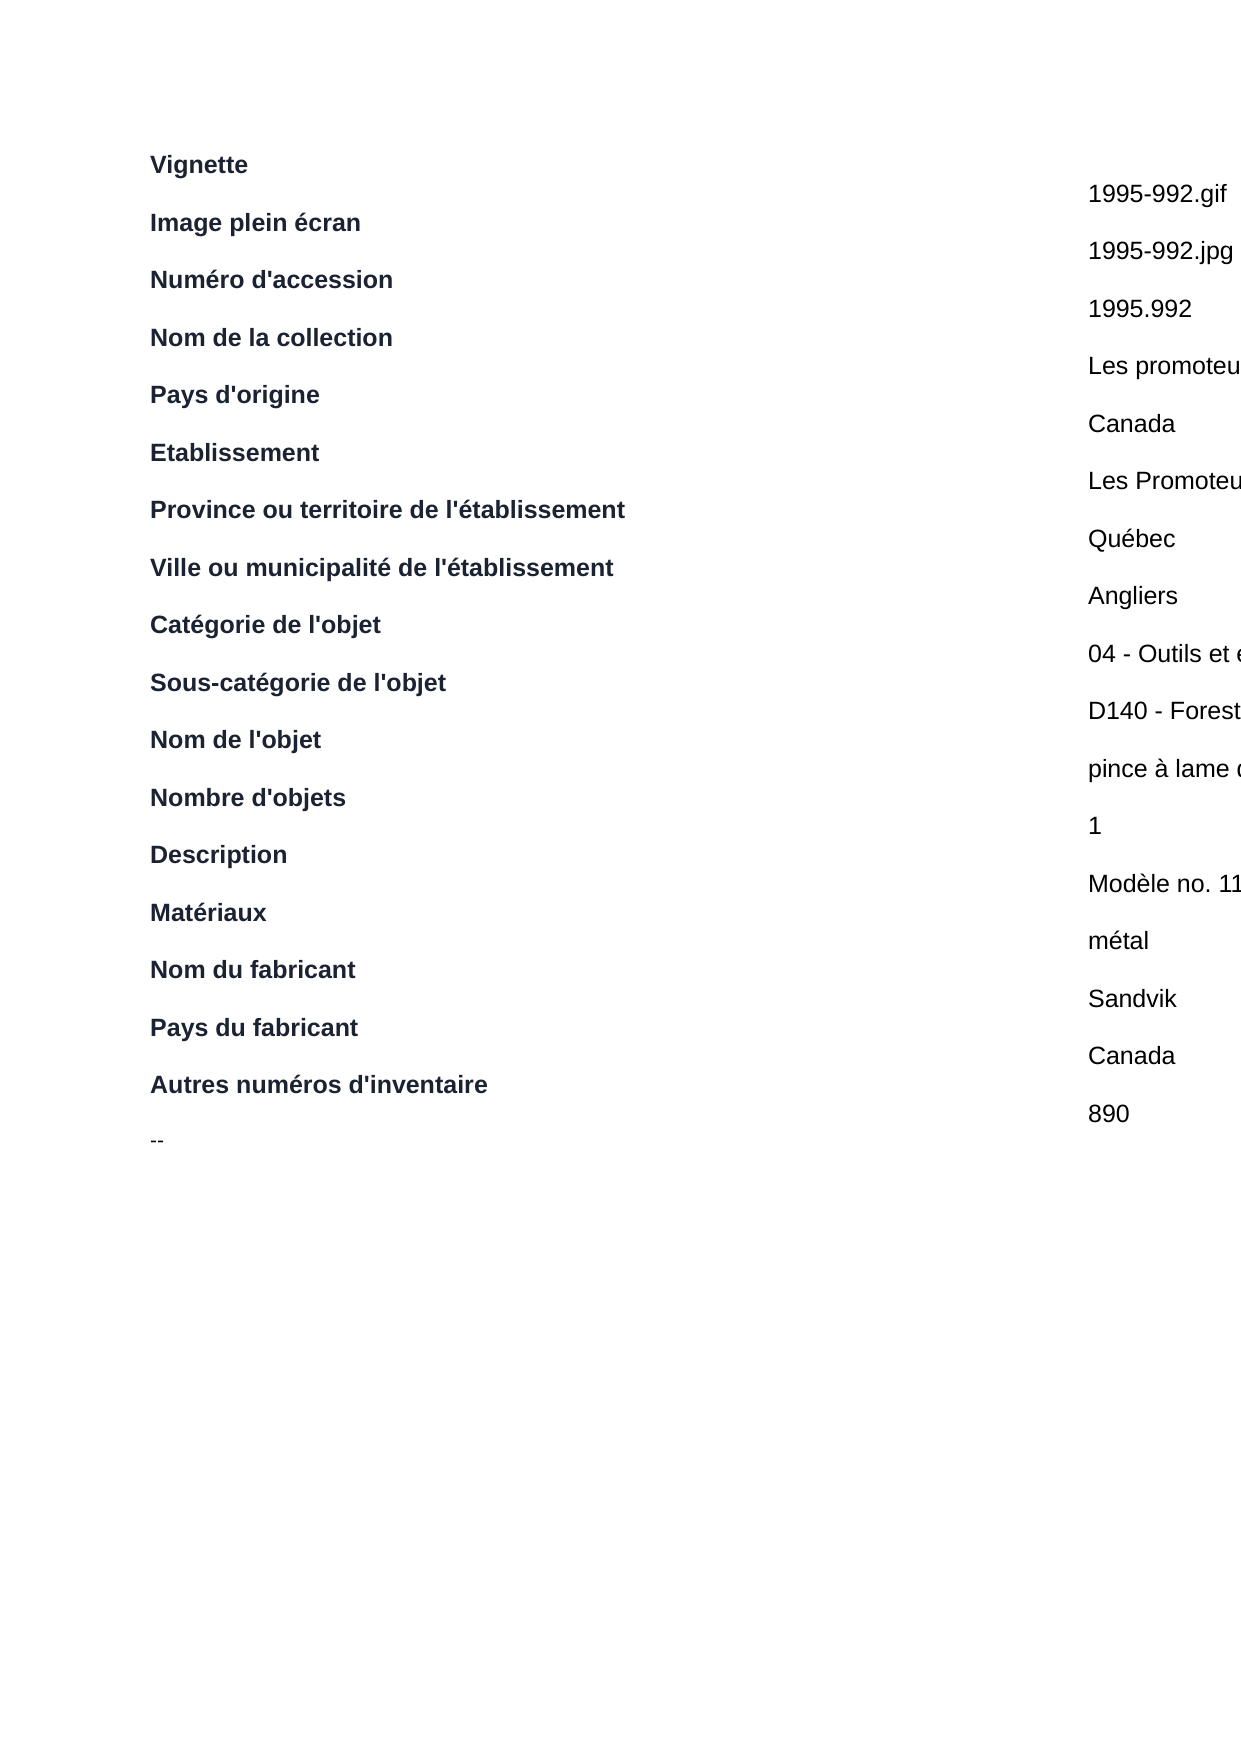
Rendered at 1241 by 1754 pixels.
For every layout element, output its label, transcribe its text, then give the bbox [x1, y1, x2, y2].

text D140 - Foresterie [1088, 696, 1240, 725]
text 1 [1088, 811, 1240, 840]
text Image plein écran [150, 207, 1090, 236]
text Vignette [150, 150, 1090, 179]
text Pays d'origine [150, 380, 1090, 409]
text Modèle no. 111. Légères traces de rouille. Deux poignées. Vis d'ajustement. Mécanisme de ressort. Traces de soudure. [1088, 869, 1240, 897]
text métal [1088, 926, 1240, 955]
text Numéro d'accession [150, 265, 1090, 294]
text Nom de l'objet [150, 725, 1090, 754]
text Catégorie de l'objet [150, 610, 1090, 639]
text Nom du fabricant [150, 955, 1090, 984]
text Sous-catégorie de l'objet [150, 667, 1090, 696]
text Description [150, 840, 1090, 869]
text Nombre d'objets [150, 782, 1090, 811]
text Autres numéros d'inventaire [150, 1070, 1090, 1099]
text Matériaux [150, 897, 1090, 926]
text 890 [1088, 1099, 1240, 1127]
text Province ou territoire de l'établissement [150, 495, 1090, 524]
text pince à lame de scie [1088, 754, 1240, 782]
text 1995.992 [1088, 294, 1240, 322]
text Canada [1088, 409, 1240, 437]
text Nom de la collection [150, 322, 1090, 351]
text Sandvik [1088, 984, 1240, 1012]
text Etablissement [150, 437, 1090, 466]
text 1995-992.jpg [1088, 236, 1240, 265]
text Angliers [1088, 581, 1240, 610]
text 04 - Outils et équipement pour les matériaux [1088, 639, 1240, 667]
text Les promoteurs d'Angliers [1088, 351, 1240, 380]
text Québec [1088, 524, 1240, 552]
text -- [150, 1127, 1090, 1151]
text Les Promoteurs d'Angliers inc. [1088, 466, 1240, 495]
text Canada [1088, 1041, 1240, 1070]
text Ville ou municipalité de l'établissement [150, 552, 1090, 581]
text Pays du fabricant [150, 1012, 1090, 1041]
text 1995-992.gif [1088, 179, 1240, 207]
